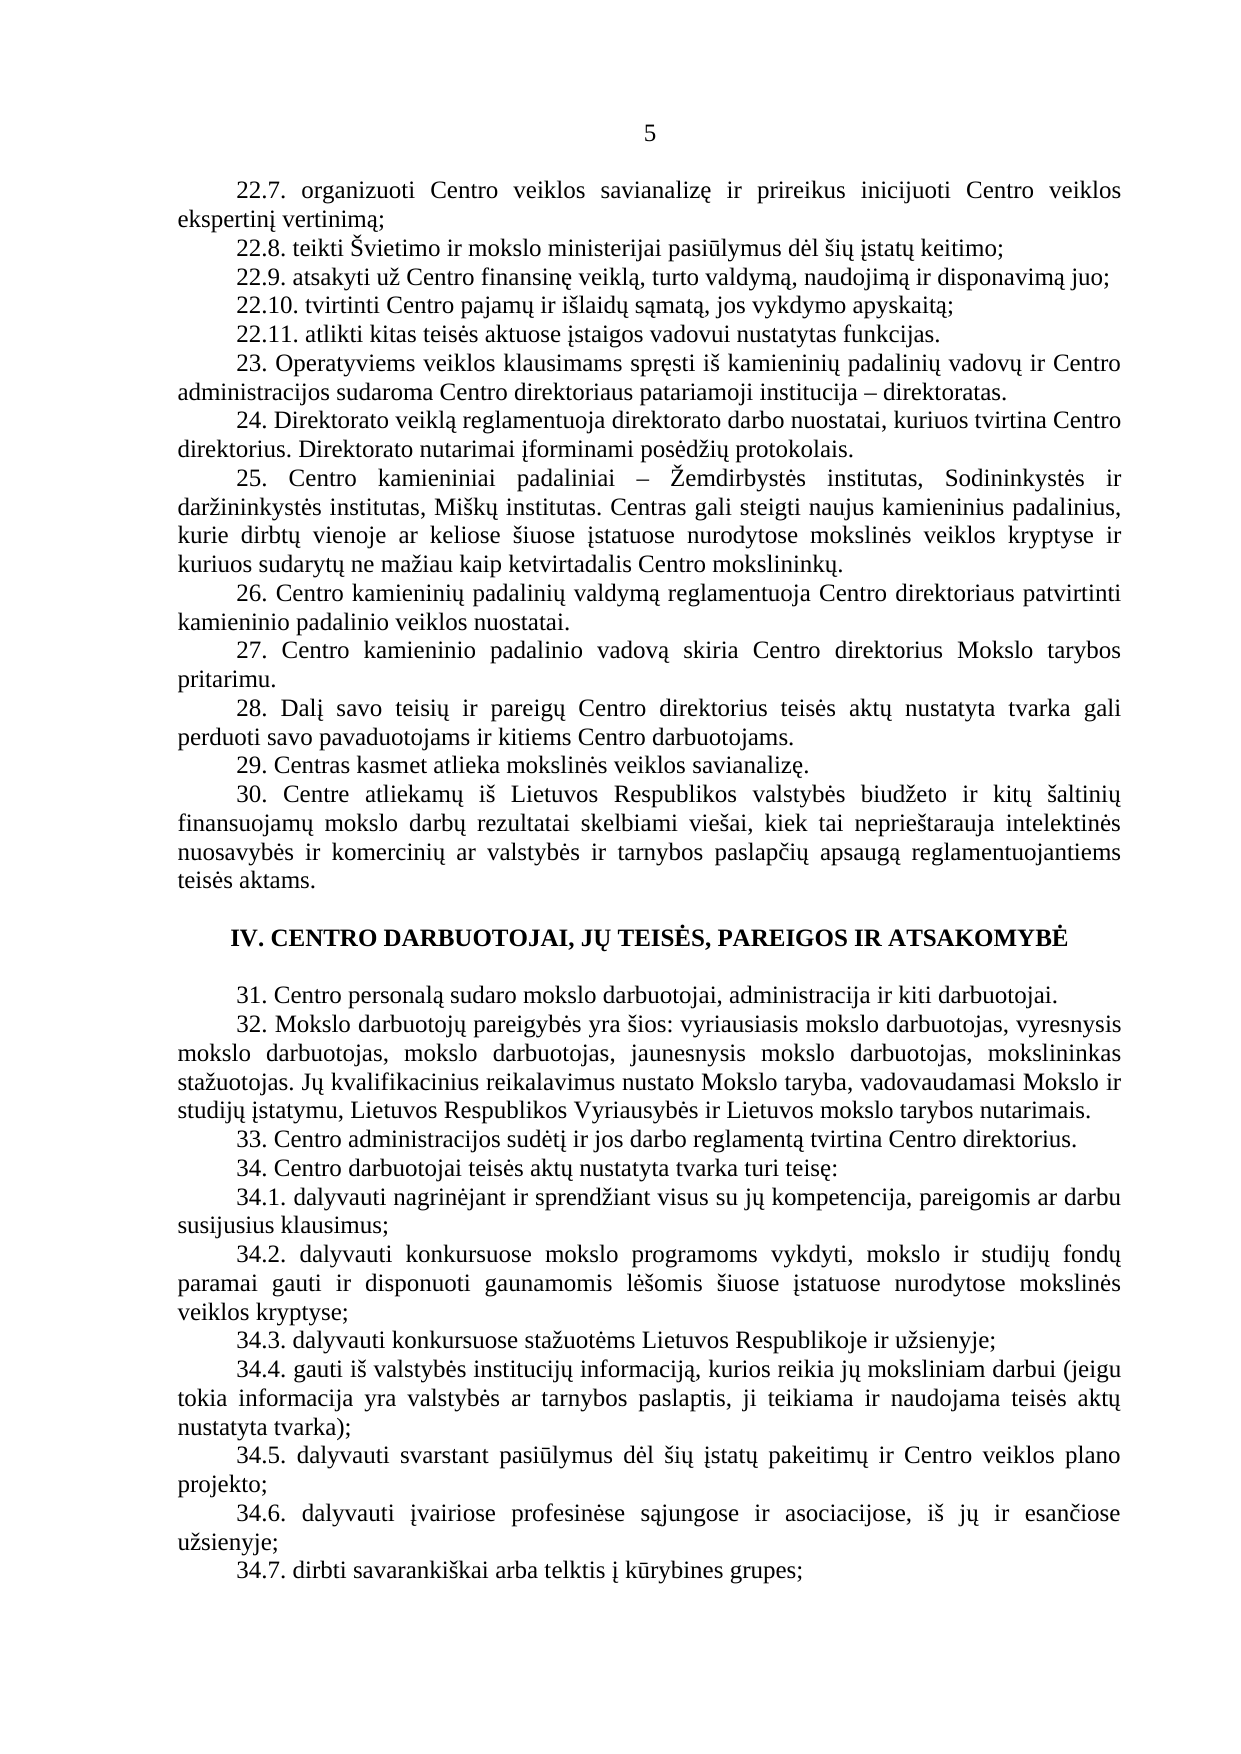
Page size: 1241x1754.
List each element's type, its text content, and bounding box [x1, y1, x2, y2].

text 34.6. dalyvauti įvairiose profesinėse sąjungose ir asociacijose, iš jų ir esančiose užsienyje; [177, 1498, 1122, 1556]
text 31. Centro personalą sudaro mokslo darbuotojai, administracija ir kiti darbuotojai. [177, 981, 1122, 1009]
text 28. Dalį savo teisių ir pareigų Centro direktorius teisės aktų nustatyta tvarka gali perduoti savo pavaduotojams ir kitiems Centro darbuotojams. [177, 693, 1122, 751]
text 22.7. organizuoti Centro veiklos savianalizę ir prireikus inicijuoti Centro veiklos ekspertinį vertinimą; [177, 176, 1122, 233]
text 34.7. dirbti savarankiškai arba telktis į kūrybines grupes; [177, 1556, 1122, 1584]
text 34.1. dalyvauti nagrinėjant ir sprendžiant visus su jų kompetencija, pareigomis ar darbu susijusius klausimus; [177, 1182, 1122, 1239]
text 34.2. dalyvauti konkursuose mokslo programoms vykdyti, mokslo ir studijų fondų paramai gauti ir disponuoti gaunamomis lėšomis šiuose įstatuose nurodytose mokslinės veiklos kryptyse; [177, 1239, 1122, 1326]
text 22.8. teikti Švietimo ir mokslo ministerijai pasiūlymus dėl šių įstatų keitimo; [177, 233, 1122, 262]
text 26. Centro kamieninių padalinių valdymą reglamentuoja Centro direktoriaus patvirtinti kamieninio padalinio veiklos nuostatai. [177, 578, 1122, 636]
text 34.5. dalyvauti svarstant pasiūlymus dėl šių įstatų pakeitimų ir Centro veiklos plano projekto; [177, 1441, 1122, 1498]
text 27. Centro kamieninio padalinio vadovą skiria Centro direktorius Mokslo tarybos pritarimu. [177, 636, 1122, 693]
text 22.11. atlikti kitas teisės aktuose įstaigos vadovui nustatytas funkcijas. [177, 319, 1122, 348]
text IV. CENTRO DARBUOTOJAI, JŲ TEISĖS, PAREIGOS IR ATSAKOMYBĖ [177, 923, 1122, 952]
text 30. Centre atliekamų iš Lietuvos Respublikos valstybės biudžeto ir kitų šaltinių finansuojamų mokslo darbų rezultatai skelbiami viešai, kiek tai neprieštarauja intelektinės nuosavybės ir komercinių ar valstybės ir tarnybos paslapčių apsaugą reglamentuojantiems teisės aktams. [177, 779, 1122, 894]
text 25. Centro kamieniniai padaliniai – Žemdirbystės institutas, Sodininkystės ir daržininkystės institutas, Miškų institutas. Centras gali steigti naujus kamieninius padalinius, kurie dirbtų vienoje ar keliose šiuose įstatuose nurodytose mokslinės veiklos kryptyse ir kuriuos sudarytų ne mažiau kaip ketvirtadalis Centro mokslininkų. [177, 463, 1122, 578]
text 22.9. atsakyti už Centro finansinę veiklą, turto valdymą, naudojimą ir disponavimą juo; [177, 262, 1122, 291]
text 24. Direktorato veiklą reglamentuoja direktorato darbo nuostatai, kuriuos tvirtina Centro direktorius. Direktorato nutarimai įforminami posėdžių protokolais. [177, 406, 1122, 463]
text 34.4. gauti iš valstybės institucijų informaciją, kurios reikia jų moksliniam darbui (jeigu tokia informacija yra valstybės ar tarnybos paslaptis, ji teikiama ir naudojama teisės aktų nustatyta tvarka); [177, 1354, 1122, 1441]
text 34. Centro darbuotojai teisės aktų nustatyta tvarka turi teisę: [177, 1153, 1122, 1182]
text 23. Operatyviems veiklos klausimams spręsti iš kamieninių padalinių vadovų ir Centro administracijos sudaroma Centro direktoriaus patariamoji institucija – direktoratas. [177, 348, 1122, 406]
text 33. Centro administracijos sudėtį ir jos darbo reglamentą tvirtina Centro direktorius. [177, 1124, 1122, 1153]
text 32. Mokslo darbuotojų pareigybės yra šios: vyriausiasis mokslo darbuotojas, vyresnysis mokslo darbuotojas, mokslo darbuotojas, jaunesnysis mokslo darbuotojas, mokslininkas stažuotojas. Jų kvalifikacinius reikalavimus nustato Mokslo taryba, vadovaudamasi Mokslo ir studijų įstatymu, Lietuvos Respublikos Vyriausybės ir Lietuvos mokslo tarybos nutarimais. [177, 1009, 1122, 1124]
text 34.3. dalyvauti konkursuose stažuotėms Lietuvos Respublikoje ir užsienyje; [177, 1326, 1122, 1354]
text 22.10. tvirtinti Centro pajamų ir išlaidų sąmatą, jos vykdymo apyskaitą; [177, 291, 1122, 319]
text 29. Centras kasmet atlieka mokslinės veiklos savianalizę. [177, 751, 1122, 779]
